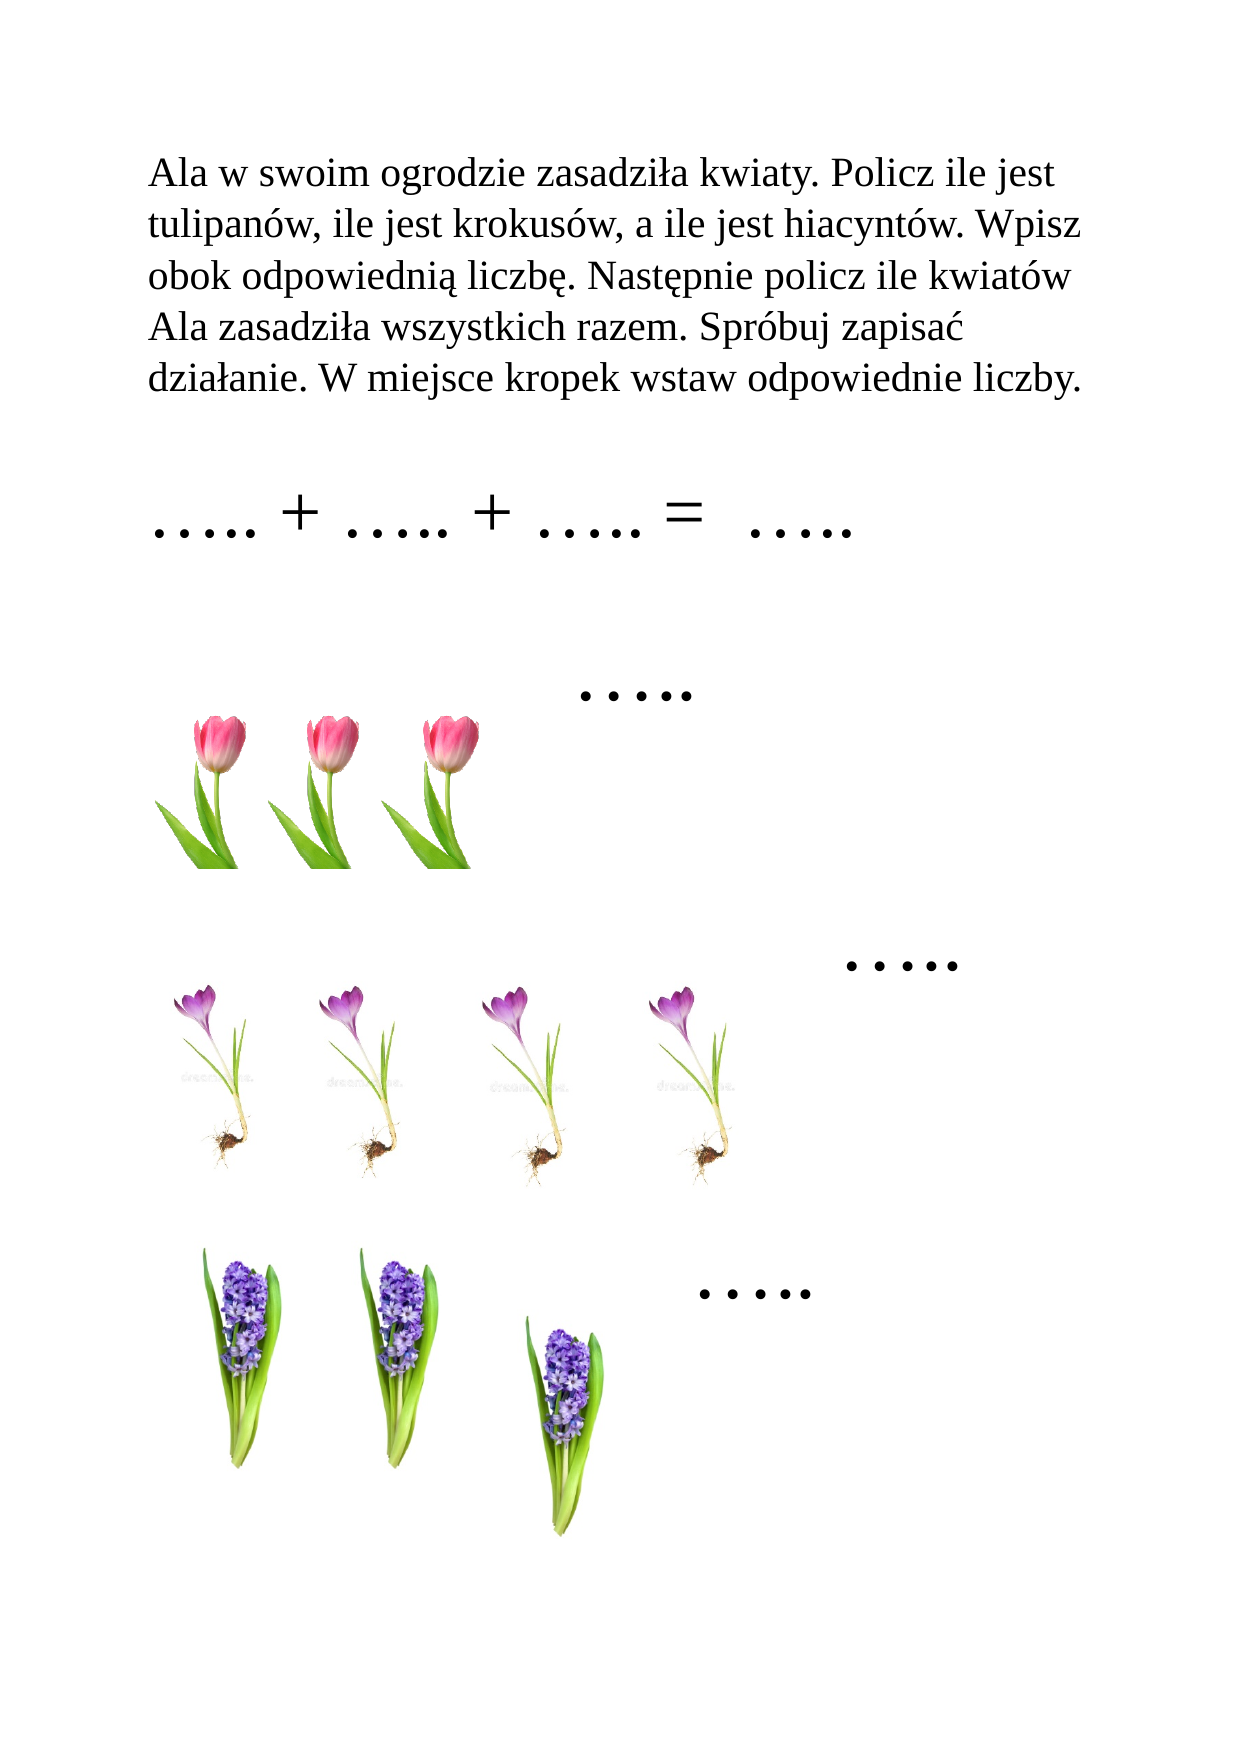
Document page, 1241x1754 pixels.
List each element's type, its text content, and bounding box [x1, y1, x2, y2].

text ….. + ….. + ….. = ….. [148, 467, 1093, 553]
text ….. [148, 892, 1093, 1197]
text ….. [148, 622, 1093, 869]
text ….. [148, 1221, 1093, 1547]
text Ala w swoim ogrodzie zasadziła kwiaty. Policz ile jest tulipanów, ile jest krokusów, a ile jest hiacyntów. Wpisz obok odpowiednią liczbę. Następnie policz ile kwiatów Ala zasadziła wszystkich razem. Spróbuj zapisać działanie. W miejsce kropek wstaw odpowiednie liczby. [148, 148, 1093, 401]
